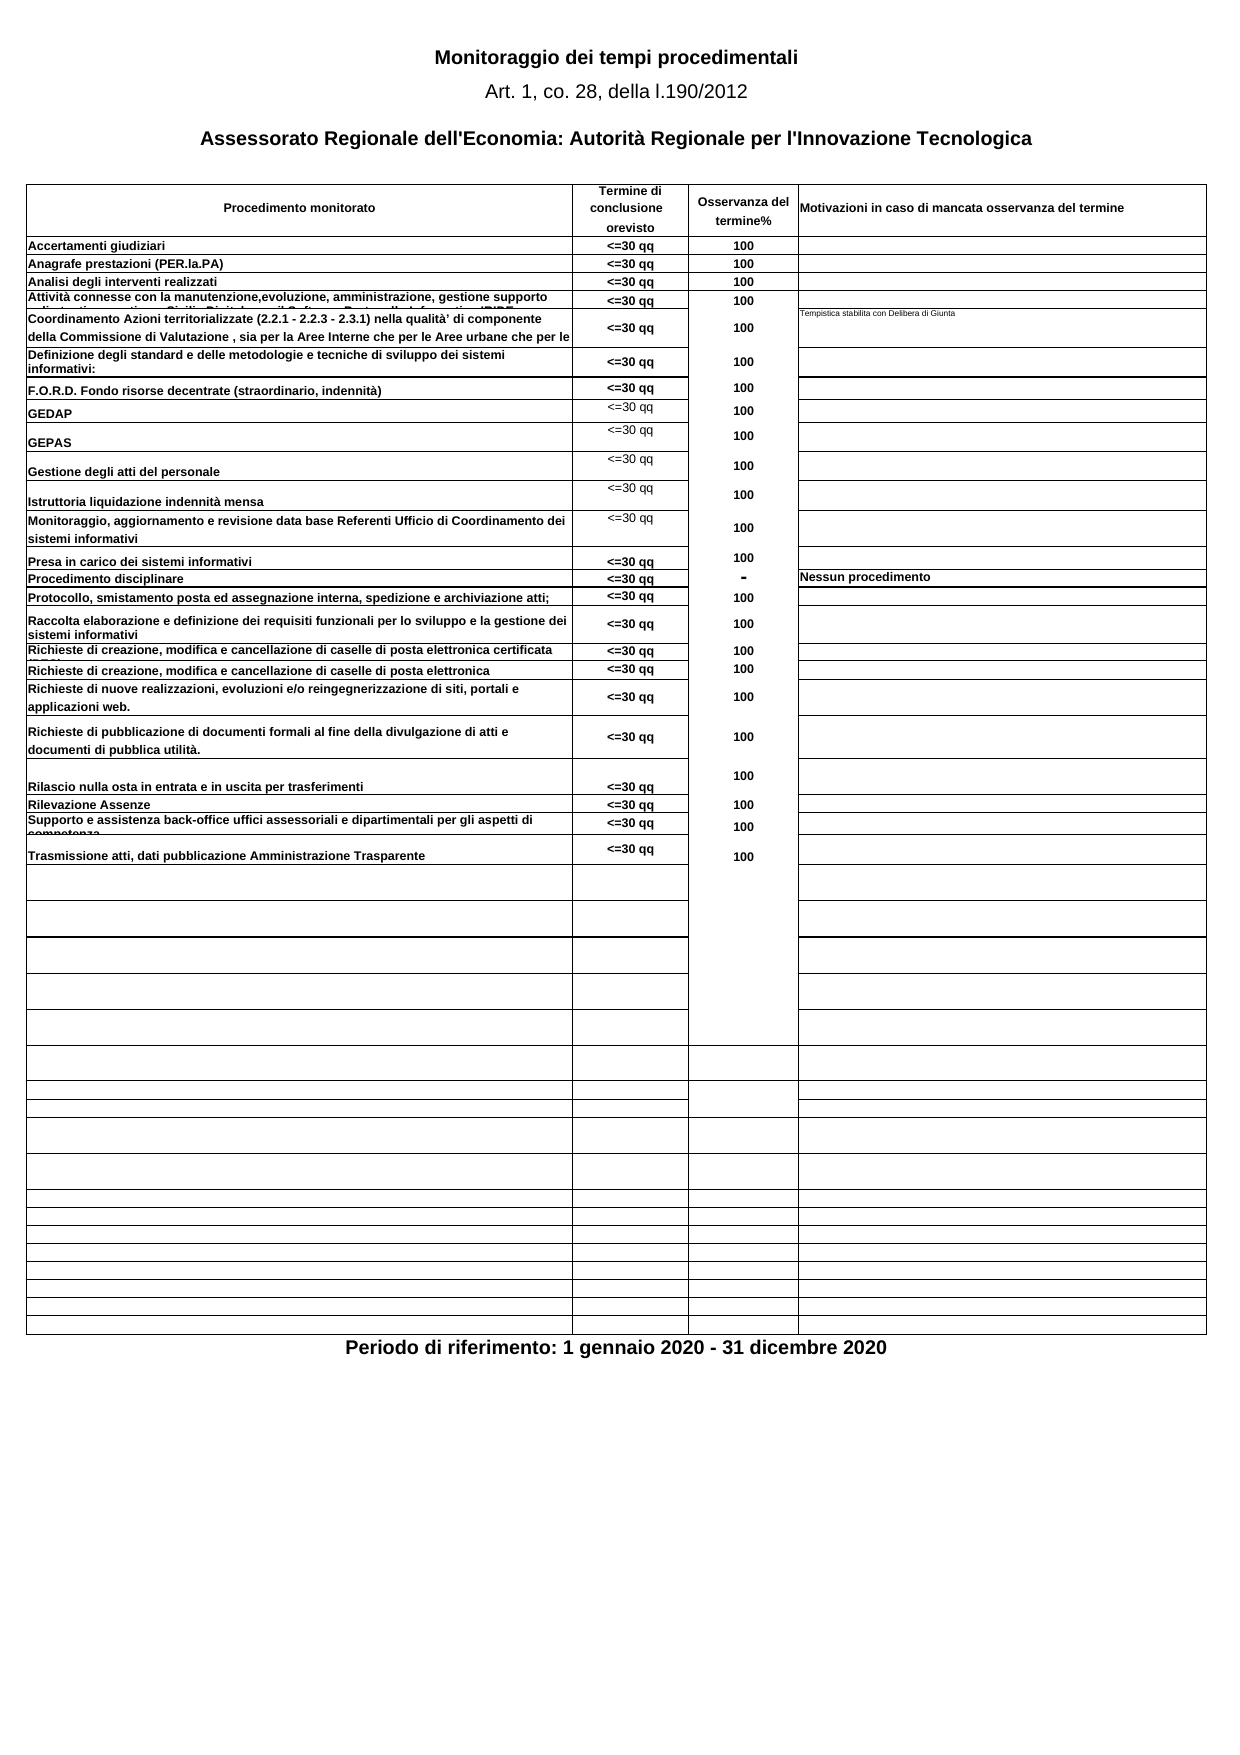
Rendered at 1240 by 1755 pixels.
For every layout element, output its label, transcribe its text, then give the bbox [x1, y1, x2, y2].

table_cell [689, 1099, 798, 1117]
table_cell [689, 1154, 798, 1189]
table_cell [573, 1316, 688, 1333]
table_cell [689, 1244, 798, 1261]
table_cell <=30 qq [573, 309, 688, 347]
table_cell [27, 1208, 572, 1225]
table_cell [573, 865, 688, 900]
table_cell [799, 1100, 1206, 1117]
table_cell [799, 938, 1206, 972]
table_cell [689, 1280, 798, 1297]
table_header [27, 185, 572, 200]
table_cell 100 [689, 399, 798, 422]
table_cell <=30 qq [573, 481, 688, 510]
table_cell <=30 qq [573, 680, 688, 714]
table_cell Gestione degli atti del personale [27, 452, 572, 480]
table_cell [799, 813, 1206, 834]
table_cell <=30 qq [573, 423, 688, 451]
table_cell [689, 1009, 798, 1044]
table_cell [27, 865, 572, 900]
table_cell [27, 974, 572, 1008]
table_cell [689, 864, 798, 900]
table_cell Analisi degli interventi realizzati [27, 273, 572, 290]
table_cell Motivazioni in caso di mancata osservanza del termine [799, 200, 1206, 221]
table_cell [799, 291, 1206, 308]
table_cell [799, 400, 1206, 422]
table_cell [27, 1081, 572, 1099]
table_cell [799, 348, 1206, 376]
table_cell [799, 1298, 1206, 1315]
table_cell [27, 1046, 572, 1080]
table_cell GEPAS [27, 423, 572, 451]
table_cell [799, 661, 1206, 678]
table_cell [799, 221, 1206, 236]
table_header [799, 185, 1206, 200]
table_cell [799, 1118, 1206, 1153]
table_cell 100 [689, 510, 798, 546]
table_cell <=30 qq [573, 237, 688, 254]
table_cell [799, 255, 1206, 272]
table_cell <=30 qq [573, 813, 688, 834]
table_cell 100 [689, 605, 798, 642]
table_cell [799, 1262, 1206, 1279]
table_cell Raccolta elaborazione e definizione dei requisiti funzionali per lo sviluppo e la gestione dei sistemi informativi [27, 606, 572, 642]
table_cell [689, 973, 798, 1008]
table_cell [573, 974, 688, 1008]
table_cell <=30 qq [573, 759, 688, 794]
table_cell [573, 1010, 688, 1044]
table_cell [799, 1081, 1206, 1099]
table_cell [799, 588, 1206, 605]
table_cell [799, 423, 1206, 451]
table_cell [799, 452, 1206, 480]
table_cell Rilevazione Assenze [27, 795, 572, 812]
table_cell 100 [689, 834, 798, 864]
table_cell [573, 1262, 688, 1279]
table_cell 100 [689, 376, 798, 399]
table_cell [573, 1226, 688, 1243]
table_cell conclusione [573, 200, 688, 221]
table_cell [799, 1244, 1206, 1261]
table_cell [689, 1262, 798, 1279]
table_cell Anagrafe prestazioni (PER.la.PA) [27, 255, 572, 272]
table_cell 100 [689, 273, 798, 290]
table_cell [27, 1010, 572, 1044]
table_cell 100 [689, 237, 798, 254]
table_cell [799, 1208, 1206, 1225]
table_cell [573, 1154, 688, 1189]
table_cell [799, 1046, 1206, 1080]
table_cell [27, 1190, 572, 1207]
table_cell <=30 qq [573, 795, 688, 812]
table_cell Richieste di pubblicazione di documenti formali al fine della divulgazione di atti e documenti di pubblica utilità. [27, 716, 572, 758]
table_cell [27, 1100, 572, 1117]
table_cell [799, 835, 1206, 864]
table_cell Accertamenti giudiziari [27, 237, 572, 254]
table_cell <=30 qq [573, 255, 688, 272]
table_cell [27, 1280, 572, 1297]
table_cell [689, 1226, 798, 1243]
table_cell [573, 1118, 688, 1153]
table_cell Trasmissione atti, dati pubblicazione Amministrazione Trasparente [27, 835, 572, 864]
table_cell [573, 1190, 688, 1207]
table_cell [799, 606, 1206, 642]
table_cell [799, 1316, 1206, 1333]
table_cell [799, 759, 1206, 794]
table_cell Rilascio nulla osta in entrata e in uscita per trasferimenti [27, 759, 572, 794]
text Periodo di riferimento: 1 gennaio 2020 - 31 dicembre 2020 [27, 1337, 1206, 1359]
table_cell [689, 1208, 798, 1225]
table_cell [27, 1226, 572, 1243]
table_cell 100 [689, 794, 798, 812]
table_cell [573, 1298, 688, 1315]
table_cell [799, 1010, 1206, 1044]
table_cell <=30 qq [573, 835, 688, 864]
table_cell F.O.R.D. Fondo risorse decentrate (straordinario, indennità) [27, 378, 572, 399]
table_cell 100 [689, 758, 798, 794]
table_cell Tempistica stabilita con Delibera di Giunta [799, 309, 1206, 347]
table_cell [27, 1262, 572, 1279]
table_cell Procedimento monitorato [27, 200, 572, 221]
table_cell [799, 865, 1206, 900]
table_cell 100 [689, 347, 798, 376]
table_cell [573, 1100, 688, 1117]
table_cell <=30 qq [573, 547, 688, 569]
table_cell [799, 795, 1206, 812]
table_cell [799, 547, 1206, 569]
table_cell [573, 938, 688, 972]
table_cell [799, 1190, 1206, 1207]
table_cell [573, 1280, 688, 1297]
table_cell <=30 qq [573, 606, 688, 642]
table_cell [27, 1298, 572, 1315]
table_cell [799, 511, 1206, 546]
text Monitoraggio dei tempi procedimentali Art. 1, co. 28, della l.190/2012 [27, 37, 1206, 106]
table_cell [27, 901, 572, 936]
table_cell [689, 1316, 798, 1333]
table_cell 100 [689, 480, 798, 510]
table_cell [799, 644, 1206, 660]
table_cell 100 [689, 679, 798, 714]
table_cell <=30 qq [573, 291, 688, 308]
table_cell [573, 1208, 688, 1225]
table_cell [573, 1244, 688, 1261]
table_cell <=30 qq [573, 378, 688, 399]
table_cell Presa in carico dei sistemi informativi [27, 547, 572, 569]
table_cell <=30 qq [573, 273, 688, 290]
table_cell [799, 1226, 1206, 1243]
table_cell [689, 1081, 798, 1099]
table_cell [573, 1046, 688, 1080]
table_cell Protocollo, smistamento posta ed assegnazione interna, spedizione e archiviazione atti; [27, 588, 572, 605]
table_cell [689, 1118, 798, 1153]
table_cell 100 [689, 451, 798, 480]
table_cell 100 [689, 660, 798, 678]
table_cell 100 [689, 308, 798, 347]
table_cell [27, 1154, 572, 1189]
table_cell [573, 1081, 688, 1099]
table_cell [27, 1316, 572, 1333]
table_cell 100 [689, 715, 798, 758]
table_cell [689, 1190, 798, 1207]
table_cell <=30 qq [573, 716, 688, 758]
table_cell 100 [689, 812, 798, 834]
table_cell [799, 901, 1206, 936]
table_cell 100 [689, 255, 798, 272]
table_cell [27, 1118, 572, 1153]
table_cell [799, 273, 1206, 290]
table_cell 100 [689, 291, 798, 308]
table_cell - [689, 569, 798, 586]
table_cell [799, 974, 1206, 1008]
table_cell [573, 901, 688, 936]
table_cell [27, 938, 572, 972]
table_header Osservanza del termine% [689, 185, 798, 236]
table_cell <=30 qq [573, 511, 688, 546]
table_cell [799, 481, 1206, 510]
table_cell 100 [689, 586, 798, 605]
table_cell [689, 1298, 798, 1315]
table_cell [27, 221, 572, 236]
text Assessorato Regionale dell'Economia: Autorità Regionale per l'Innovazione Tecnologica [27, 128, 1206, 150]
table_cell Istruttoria liquidazione indennità mensa [27, 481, 572, 510]
table_cell [27, 1244, 572, 1261]
table_cell [799, 1154, 1206, 1189]
table_cell GEDAP [27, 400, 572, 422]
table_cell [689, 1046, 798, 1080]
table_cell 100 [689, 546, 798, 569]
table_cell <=30 qq [573, 452, 688, 480]
table_cell [799, 237, 1206, 254]
table_cell 100 [689, 422, 798, 451]
table_cell [689, 936, 798, 972]
table_cell [799, 716, 1206, 758]
table_cell [799, 680, 1206, 714]
table_cell <=30 qq [573, 348, 688, 376]
table_cell [689, 900, 798, 936]
table_cell [799, 1280, 1206, 1297]
table_cell [799, 378, 1206, 399]
table_cell <=30 qq [573, 400, 688, 422]
